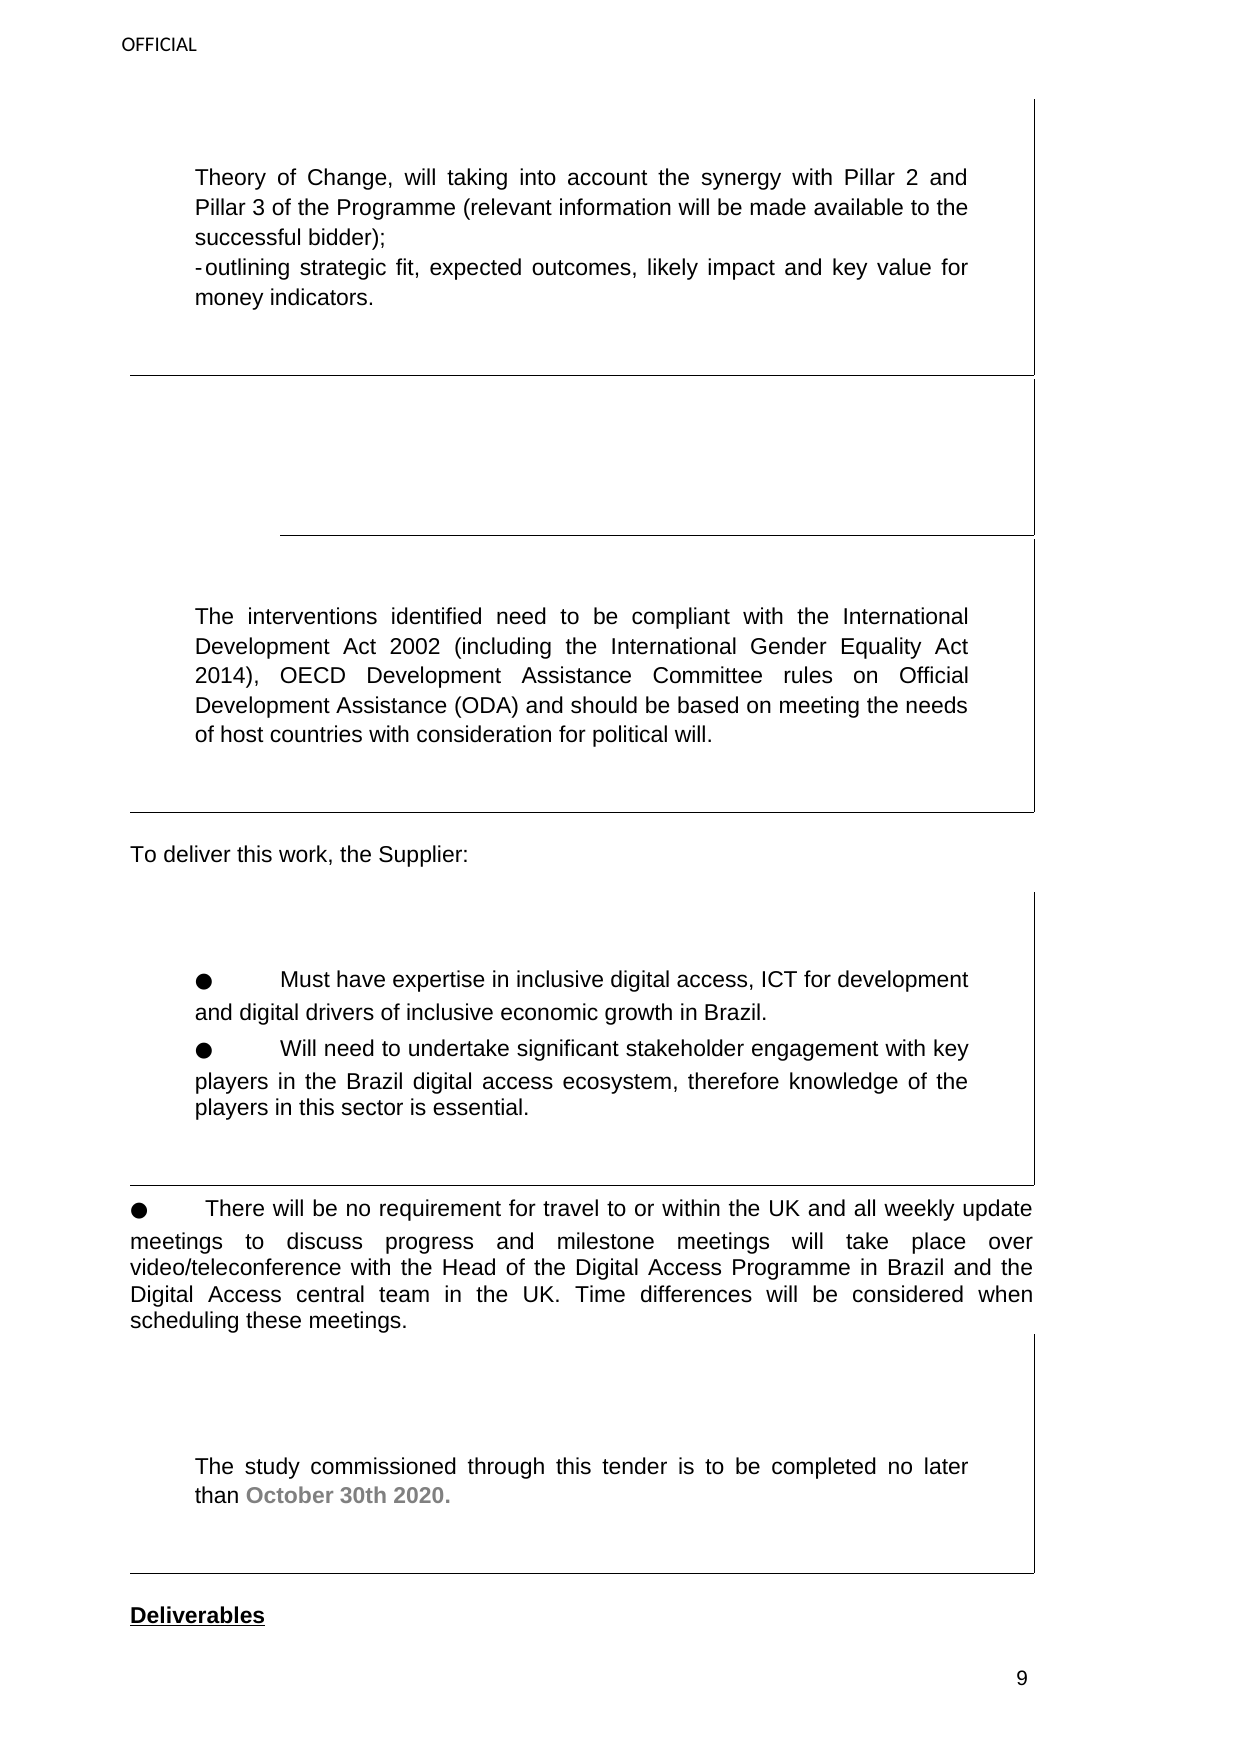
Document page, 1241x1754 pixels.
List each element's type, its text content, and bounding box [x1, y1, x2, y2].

list ensuring the recommended interventions are in line with the Digital Access Programme Pillar 1’s Theory of Change and to the Programme’s overall Theory of Change, will taking into account the synergy with Pillar 2 and Pillar 3 of the Programme (relevant information will be made available to the successful bidder); [130, 99, 1034, 189]
list outlining strategic fit, expected outcomes, likely impact and key value for money indicators. [130, 189, 1034, 375]
text To deliver this work, the Supplier: [130, 841, 1032, 867]
text The study commissioned through this tender is to be completed no later than October 30th 2020. [130, 1388, 1034, 1573]
list Will need to undertake significant stakeholder engagement with key players in the Brazil digital access ecosystem, therefore knowledge of the players in this sector is essential. [130, 1025, 1034, 1185]
list There will be no requirement for travel to or within the UK and all weekly update meetings to discuss progress and milestone meetings will take place over video/teleconference with the Head of the Digital Access Programme in Brazil and the Digital Access central team in the UK. Time differences will be considered when scheduling these meetings. [130, 1185, 1034, 1333]
text Deliverables [130, 1602, 1032, 1628]
text The interventions identified need to be compliant with the International Development Act 2002 (including the International Gender Equality Act 2014), OECD Development Assistance Committee rules on Official Development Assistance (ODA) and should be based on meeting the needs of host countries with consideration for political will. [130, 538, 1034, 812]
list Must have expertise in inclusive digital access, ICT for development and digital drivers of inclusive economic growth in Brazil. [130, 892, 1034, 1025]
